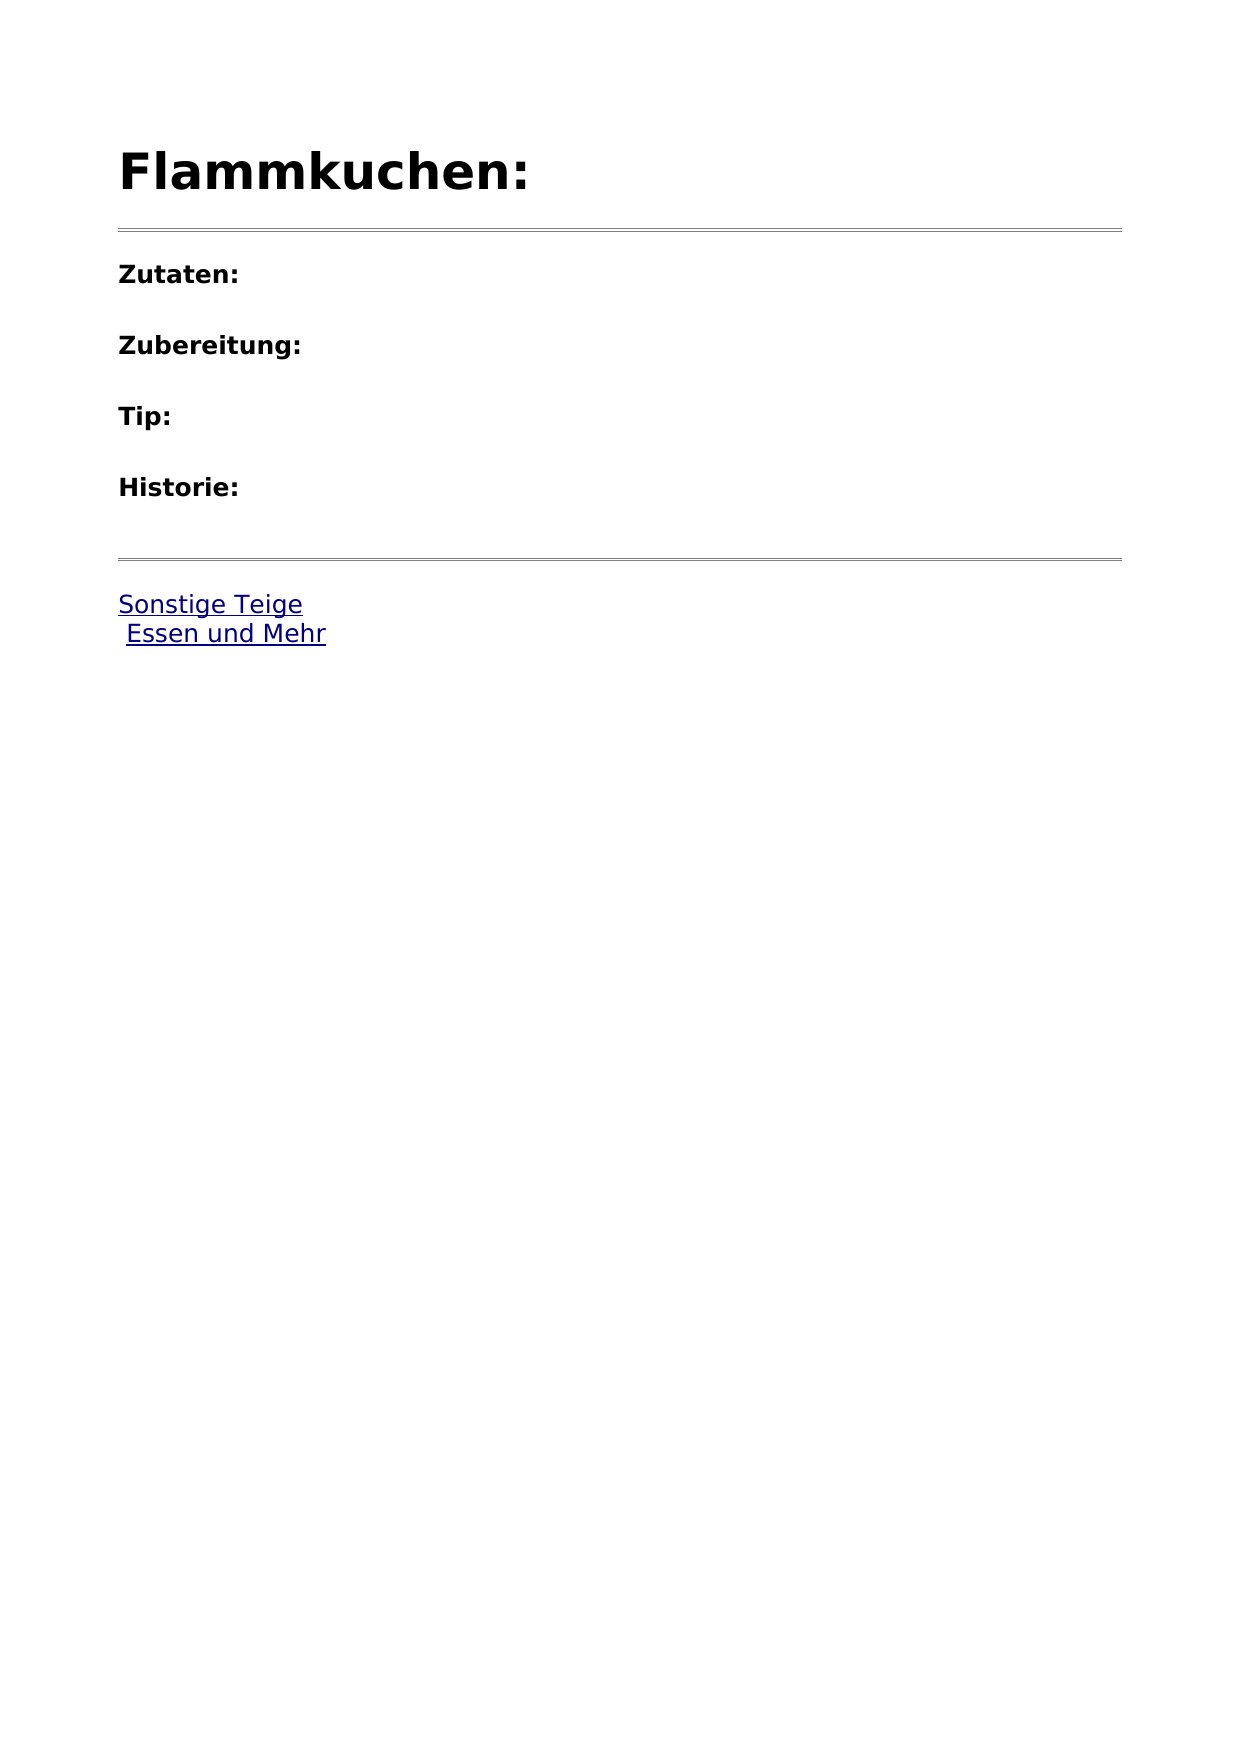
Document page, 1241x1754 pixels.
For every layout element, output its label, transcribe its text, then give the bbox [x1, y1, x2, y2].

text Tip: [118, 402, 1122, 460]
text Historie: [118, 473, 1122, 531]
subtitle Flammkuchen: [118, 143, 1122, 201]
text Zutaten: [118, 260, 1122, 318]
text Sonstige Teige Essen und Mehr [118, 590, 1122, 648]
text Zubereitung: [118, 331, 1122, 389]
